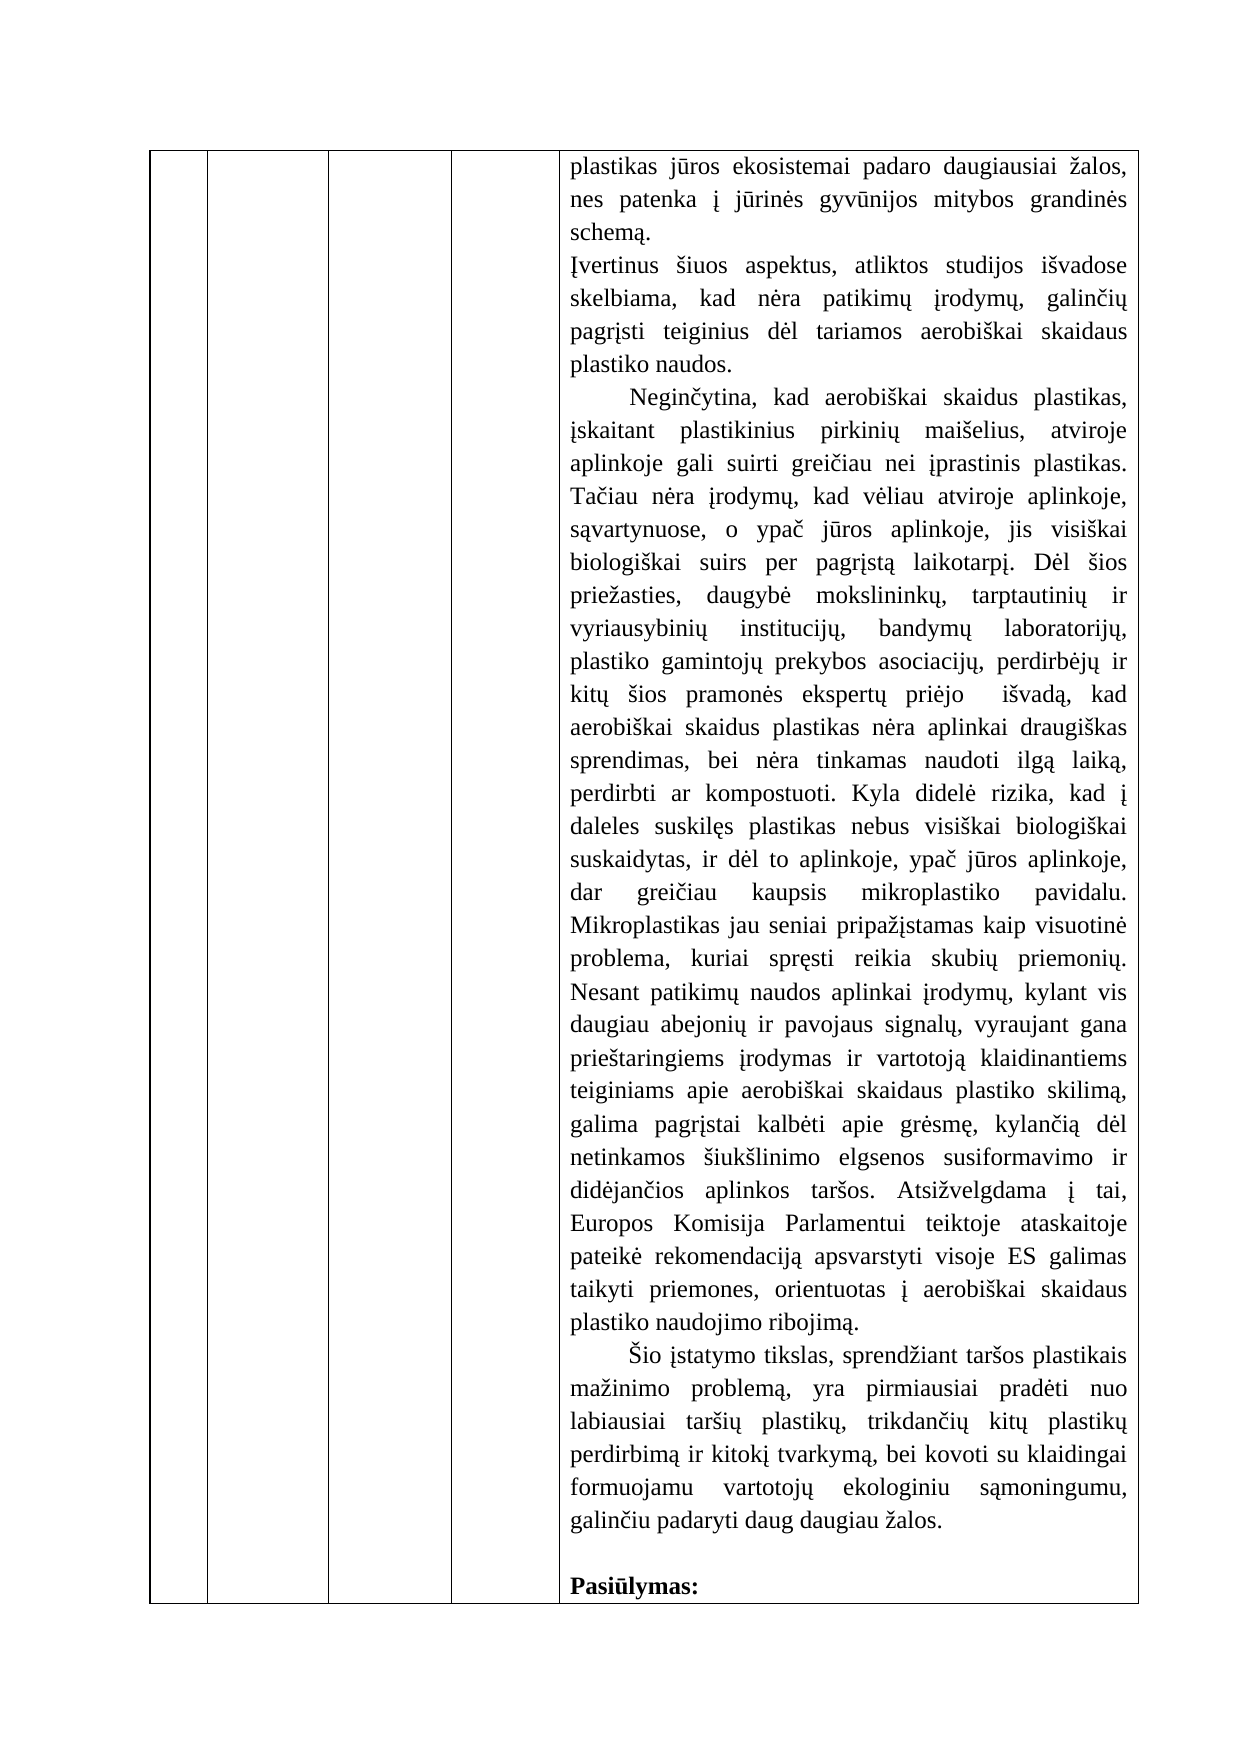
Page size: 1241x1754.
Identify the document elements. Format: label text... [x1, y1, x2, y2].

table_cell [151, 151, 207, 1603]
table_cell Argumentai: Atsižvelgiant į tai, kad šiuo pasiūlymu keičiamas ir papildomas Įstatymo projektas Nr. XIIIP-4853, būtina pakeisti ir projekto pavadinimą. Pasiūlymas: Pakeisti Įstatymo projekto Nr. XIIIP-4853 pavadinimą ir jį išdėstyti taip: ,,LIETUVOS RESPUBLIKOS ATLIEKŲ TVARKYMO ĮSATYMO NR. VIII-787 2 STRAIPSNIO PAKEITIMO IR PAPILDYMO ANTRU2 SKIRSNIU BEI 5 PRIEDU ĮSTATYMAS Argumentai: Pasiūlymas parengtas atsižvelgiant į taršos aplinkai grėsmę, ypatingą dėmesį skiriant aerobiškai skaidžių pirkinių maišelių keliamą pavojų, kuris, įvertinus per greitesnio suirimo prizmę, aplinkai galimai padaro daug daugiau žalos. Taip pat Europos Komisija išreiškė susirūpinimą dėl deklaruojamo aerobiškai skaidaus plastiko biologinio skaidymosi poveikio aplinkai, ypač jūros aplinkai, taip iškeliant klausimą apie jo didesnę nei kitų plastikų žalą. Negana to, užprogramuotas aerobiškai skaidaus plastiko skilimas plastiko atliekų srautuose veikiant oksidatoriams gali turėti neigiamą poveikį plastiko perdirbimui, nes pramonė šiuo metu neturi būdų šiam plastikui identifikuoti. Šis plastikas trukdo ir kompostavimo procesui, o sąvartynuose, kur skilimo procesas vyksta anaerobinėmis sąlygomis, jis visiškai nesuyra. Dar didesne problema gali būti laikomas šio plastiko irimas jūroje: pirminio irimo proceso metu suskilęs į daugybę mikrodalelių, šis plastikas jūros ekosistemai padaro daugiausiai žalos, nes patenka į jūrinės gyvūnijos mitybos grandinės schemą. Įvertinus šiuos aspektus, atliktos studijos išvadose skelbiama, kad nėra patikimų įrodymų, galinčių pagrįsti teiginius dėl tariamos aerobiškai skaidaus plastiko naudos. Neginčytina, kad aerobiškai skaidus plastikas, įskaitant plastikinius pirkinių maišelius, atviroje aplinkoje gali suirti greičiau nei įprastinis plastikas. Tačiau nėra įrodymų, kad vėliau atviroje aplinkoje, sąvartynuose, o ypač jūros aplinkoje, jis visiškai biologiškai suirs per pagrįstą laikotarpį. Dėl šios priežasties, daugybė mokslininkų, tarptautinių ir vyriausybinių institucijų, bandymų laboratorijų, plastiko gamintojų prekybos asociacijų, perdirbėjų ir kitų šios pramonės ekspertų priėjo išvadą, kad aerobiškai skaidus plastikas nėra aplinkai draugiškas sprendimas, bei nėra tinkamas naudoti ilgą laiką, perdirbti ar kompostuoti. Kyla didelė rizika, kad į daleles suskilęs plastikas nebus visiškai biologiškai suskaidytas, ir dėl to aplinkoje, ypač jūros aplinkoje, dar greičiau kaupsis mikroplastiko pavidalu. Mikroplastikas jau seniai pripažįstamas kaip visuotinė problema, kuriai spręsti reikia skubių priemonių. Nesant patikimų naudos aplinkai įrodymų, kylant vis daugiau abejonių ir pavojaus signalų, vyraujant gana prieštaringiems įrodymas ir vartotoją klaidinantiems teiginiams apie aerobiškai skaidaus plastiko skilimą, galima pagrįstai kalbėti apie grėsmę, kylančią dėl netinkamos šiukšlinimo elgsenos susiformavimo ir didėjančios aplinkos taršos. Atsižvelgdama į tai, Europos Komisija Parlamentui teiktoje ataskaitoje pateikė rekomendaciją apsvarstyti visoje ES galimas taikyti priemones, orientuotas į aerobiškai skaidaus plastiko naudojimo ribojimą. Šio įstatymo tikslas, sprendžiant taršos plastikais mažinimo problemą, yra pirmiausiai pradėti nuo labiausiai taršių plastikų, trikdančių kitų plastikų perdirbimą ir kitokį tvarkymą, bei kovoti su klaidingai formuojamu vartotojų ekologiniu sąmoningumu, galinčiu padaryti daug daugiau žalos. Pasiūlymas: Papildyti įstatymą Antruoju2 skirsniu ir jį išdėstyti taip: „ANTRASIS2 SKIRSNIS DRAUDIMAS PATEIKTI RINKAI TAM TIKRUS VIENKARTINIUS PLASTIKINIUS GAMINIUS 33 straipsnis. Draudimas pateikti rinkai tam tikrus vienkartinius plastikinius gaminius Draudžiama pateikti rinkai iš aerobiškai skaidaus plastiko pagamintus gaminius, vienkartinius plastikinius ausų krapštukus, išskyrus, jei jiems taikoma Tarybos direktyva 90/385/EEB arba Tarybos direktyva 93/42/EEB, stalo įrankius (šakutes, peilius, šaukštus, lazdeles), lėkštes, šiaudelius, išskyrus, jei jiems taikoma Direktyva 90/385/EEB arba Direktyva 93/42/EEB, gėrimų maišiklius, prie oro balionėlių, išskyrus pramoniniam ir kitam profesiniam naudojimui ar paskirčiai skirtus balionus, kurie neplatinami vartotojams, tvirtinamas ir jiems laikyti skirtas lazdeles, jų detales.“ Argumentai: Siekiant aiškumo dėl gaminių, kuriems bus taikomas draudimas, taip pat siūloma keisti Lietuvos Respublikos atliekų tvarkymo įstatymą papildant 2 straipsnį 11, 531 ir 541 dalimis. Pasiūlymas: Papildyti 2 straipsnį 11 dalimi ir ją išdėstyti taip: „11. Aerobiškai skaidus plastikas – plastikas, kurio sudėtyje yra priedų, kuriems oksiduojantis plastikas susiskaido į mikrodaleles arba vyksta cheminis skilimas.” Pasiūlymas: Papildyti 2 straipsnį 531 dalimi ir ją išdėstyti taip: ,,531. Pateikimas rinkai – gaminio tiekimas valstybės narės rinkai pirmą kartą.” Pasiūlymas: Papildyti 2 straipsnį 541 dalimi ir ją išdėstyti taip: ,,541. Plastikas – medžiaga, kurią sudaro polimeras, kaip apibrėžta Reglamento (EB) Nr. 1907/2006 3 straipsnio 5 punkte, į kurią gali būti pridėta priedų ar kitų medžiagų ir kuri gali būti galutinių produktų pagrindinė struktūrinė sudedamoji dalis, išskyrus chemiškai nemodifikuotus gamtinius polimerus.“ [560, 151, 1138, 1603]
table_cell [329, 151, 451, 1603]
table_cell [452, 151, 559, 1603]
table_cell [208, 151, 328, 1603]
